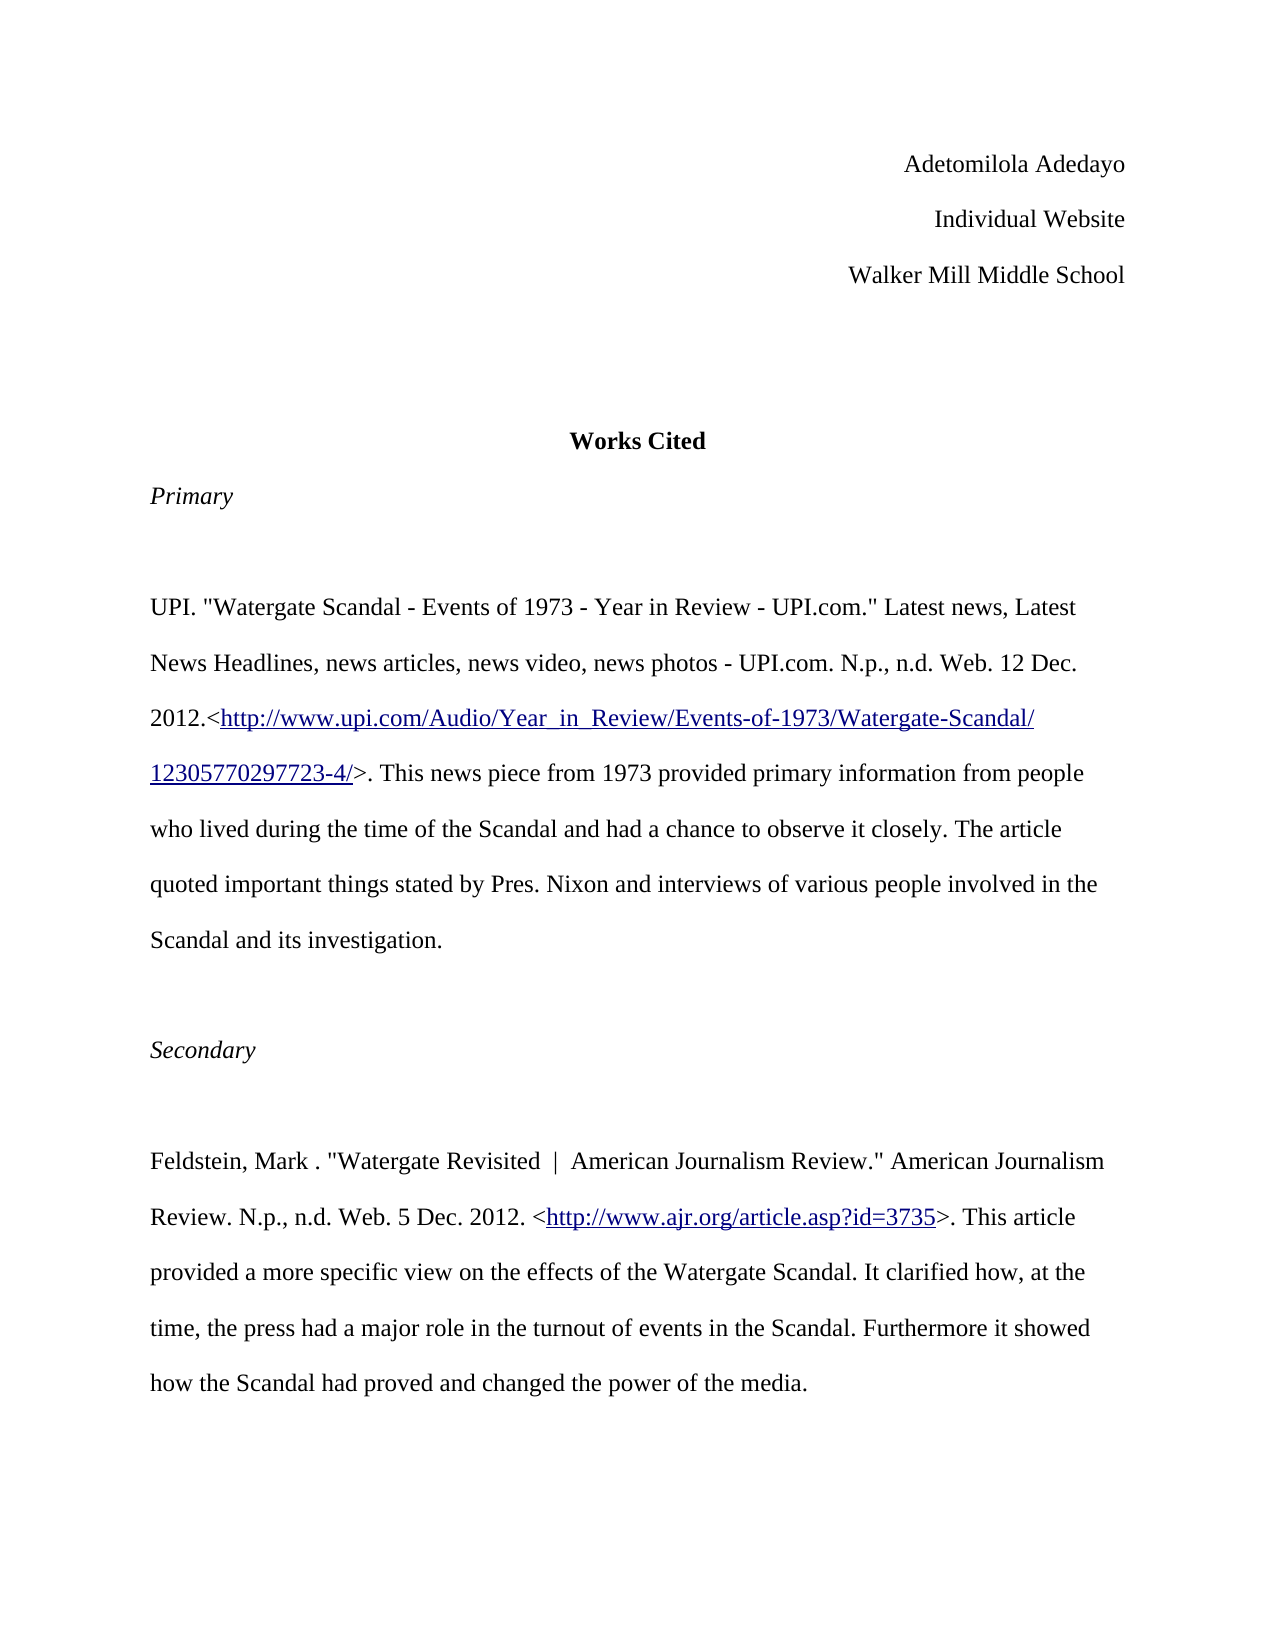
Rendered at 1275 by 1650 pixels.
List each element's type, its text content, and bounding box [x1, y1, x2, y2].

text Adetomilola Adedayo [150, 150, 1125, 178]
text 2012.<http://www.upi.com/Audio/Year_in_Review/Events-of-1973/Watergate-Scandal/12305770297723-4/>. This news piece from 1973 provided primary information from people who lived during the time of the Scandal and had a chance to observe it closely. The article quoted important things stated by Pres. Nixon and interviews of various people involved in the Scandal and its investigation. [150, 704, 1125, 953]
text Walker Mill Middle School [150, 261, 1125, 288]
text Feldstein, Mark . "Watergate Revisited | American Journalism Review." American Journalism Review. N.p., n.d. Web. 5 Dec. 2012. <http://www.ajr.org/article.asp?id=3735>. This article provided a more specific view on the effects of the Watergate Scandal. It clarified how, at the time, the press had a major role in the turnout of events in the Scandal. Furthermore it showed how the Scandal had proved and changed the power of the media. [150, 1147, 1125, 1397]
text News Headlines, news articles, news video, news photos - UPI.com. N.p., n.d. Web. 12 Dec. [150, 649, 1125, 676]
text Primary [150, 482, 1125, 510]
text Works Cited [150, 427, 1125, 455]
text UPI. "Watergate Scandal - Events of 1973 - Year in Review - UPI.com." Latest news, Latest [150, 593, 1125, 621]
text Individual Website [150, 205, 1125, 233]
text Secondary [150, 1037, 1125, 1064]
